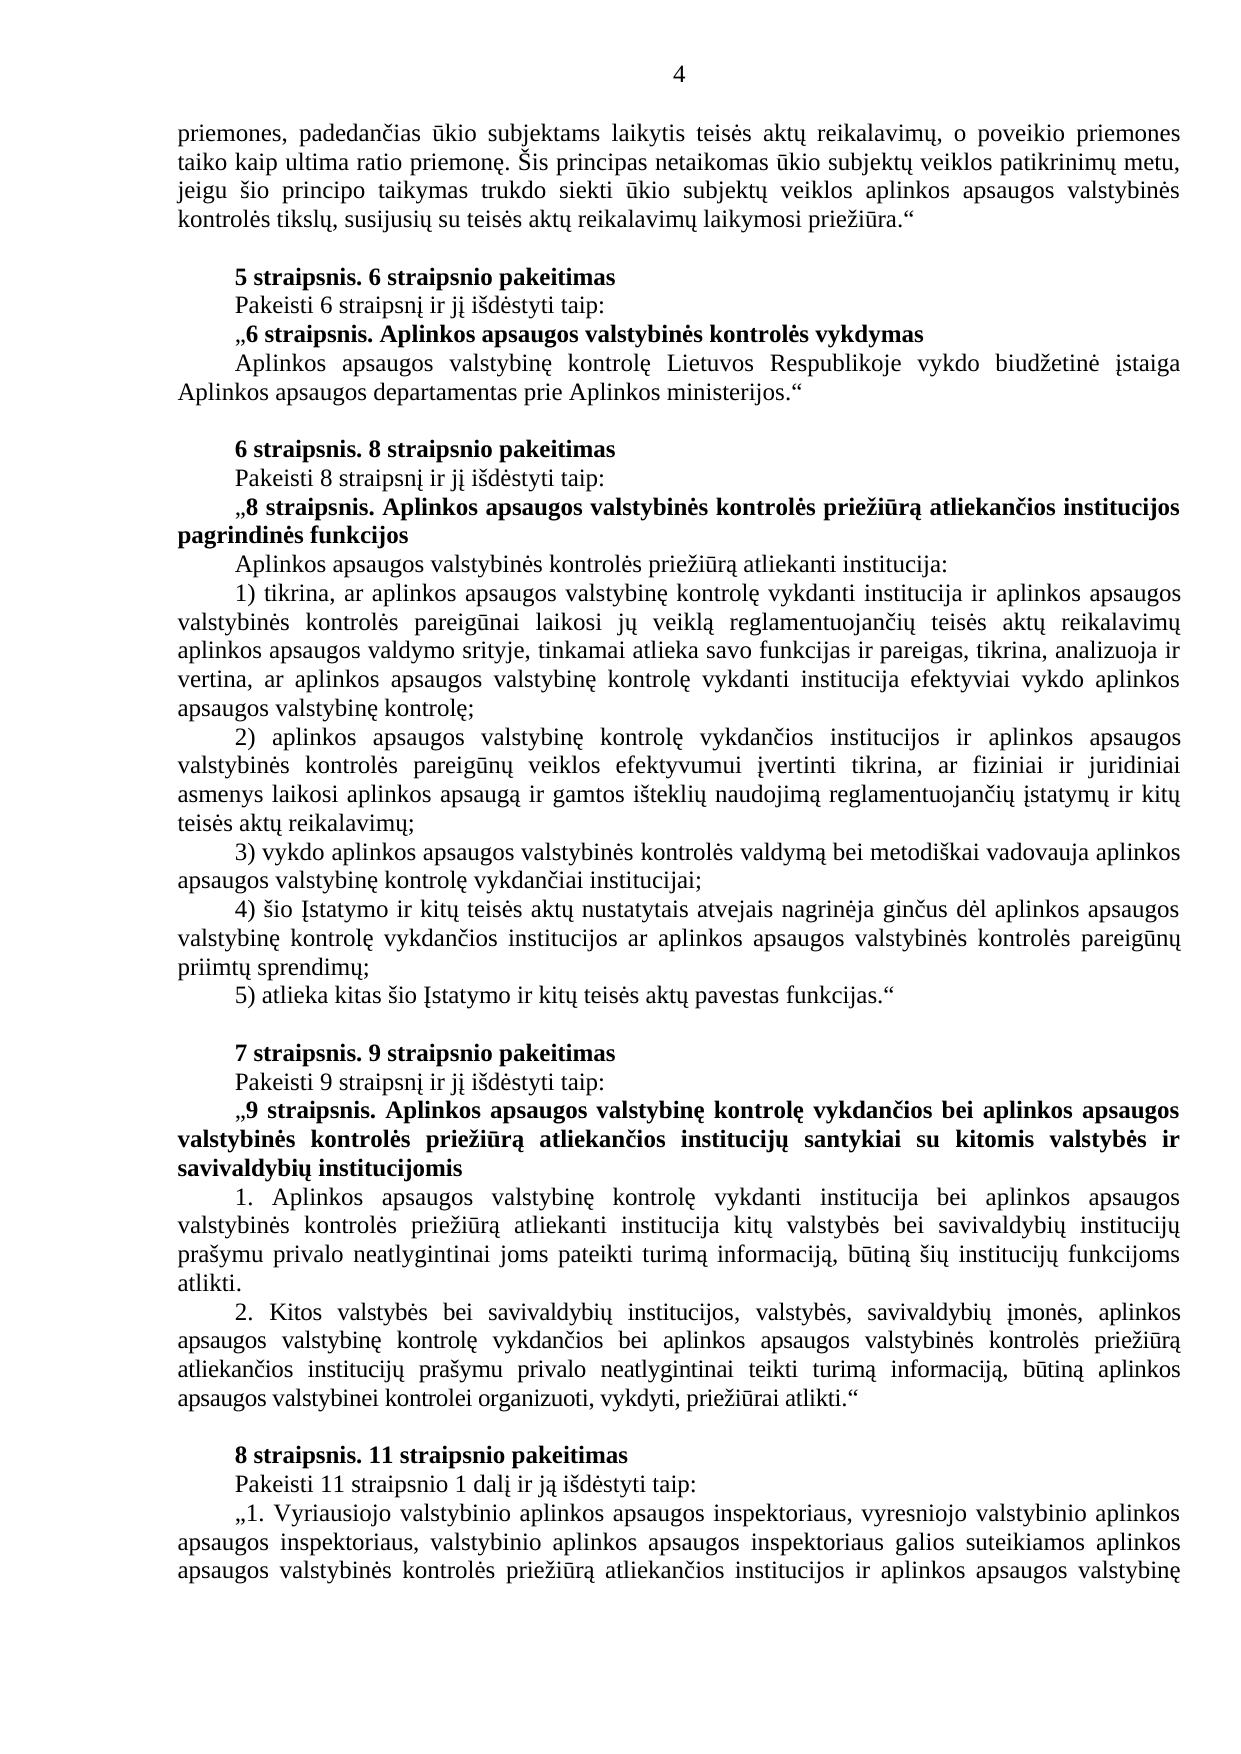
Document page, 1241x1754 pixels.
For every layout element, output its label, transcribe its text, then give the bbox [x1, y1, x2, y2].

text 2) aplinkos apsaugos valstybinę kontrolę vykdančios institucijos ir aplinkos apsaugos valstybinės kontrolės pareigūnų veiklos efektyvumui įvertinti tikrina, ar fiziniai ir juridiniai asmenys laikosi aplinkos apsaugą ir gamtos išteklių naudojimą reglamentuojančių įstatymų ir kitų teisės aktų reikalavimų; [177, 722, 1181, 837]
text Pakeisti 9 straipsnį ir jį išdėstyti taip: [177, 1067, 1181, 1096]
text Pakeisti 6 straipsnį ir jį išdėstyti taip: [177, 291, 1181, 319]
text priemones, padedančias ūkio subjektams laikytis teisės aktų reikalavimų, o poveikio priemones taiko kaip ultima ratio priemonę. Šis principas netaikomas ūkio subjektų veiklos patikrinimų metu, jeigu šio principo taikymas trukdo siekti ūkio subjektų veiklos aplinkos apsaugos valstybinės kontrolės tikslų, susijusių su teisės aktų reikalavimų laikymosi priežiūra.“ [177, 118, 1181, 233]
text Pakeisti 11 straipsnio 1 dalį ir ją išdėstyti taip: [177, 1469, 1181, 1498]
text 8 straipsnis. 11 straipsnio pakeitimas [177, 1441, 1181, 1469]
text „1. Vyriausiojo valstybinio aplinkos apsaugos inspektoriaus, vyresniojo valstybinio aplinkos apsaugos inspektoriaus, valstybinio aplinkos apsaugos inspektoriaus galios suteikiamos aplinkos apsaugos valstybinės kontrolės priežiūrą atliekančios institucijos ir aplinkos apsaugos valstybinę [177, 1498, 1181, 1584]
text Aplinkos apsaugos valstybinės kontrolės priežiūrą atliekanti institucija: [177, 549, 1181, 578]
text Pakeisti 8 straipsnį ir jį išdėstyti taip: [177, 463, 1181, 492]
text 7 straipsnis. 9 straipsnio pakeitimas [177, 1038, 1181, 1067]
text 1) tikrina, ar aplinkos apsaugos valstybinę kontrolę vykdanti institucija ir aplinkos apsaugos valstybinės kontrolės pareigūnai laikosi jų veiklą reglamentuojančių teisės aktų reikalavimų aplinkos apsaugos valdymo srityje, tinkamai atlieka savo funkcijas ir pareigas, tikrina, analizuoja ir vertina, ar aplinkos apsaugos valstybinę kontrolę vykdanti institucija efektyviai vykdo aplinkos apsaugos valstybinę kontrolę; [177, 578, 1181, 722]
text „9 straipsnis. Aplinkos apsaugos valstybinę kontrolę vykdančios bei aplinkos apsaugos valstybinės kontrolės priežiūrą atliekančios institucijų santykiai su kitomis valstybės ir savivaldybių institucijomis [177, 1096, 1181, 1182]
text „8 straipsnis. Aplinkos apsaugos valstybinės kontrolės priežiūrą atliekančios institucijos pagrindinės funkcijos [177, 492, 1181, 549]
text 6 straipsnis. 8 straipsnio pakeitimas [177, 434, 1181, 463]
text 5 straipsnis. 6 straipsnio pakeitimas [177, 262, 1181, 291]
text 4) šio Įstatymo ir kitų teisės aktų nustatytais atvejais nagrinėja ginčus dėl aplinkos apsaugos valstybinę kontrolę vykdančios institucijos ar aplinkos apsaugos valstybinės kontrolės pareigūnų priimtų sprendimų; [177, 894, 1181, 981]
text 2. Kitos valstybės bei savivaldybių institucijos, valstybės, savivaldybių įmonės, aplinkos apsaugos valstybinę kontrolę vykdančios bei aplinkos apsaugos valstybinės kontrolės priežiūrą atliekančios institucijų prašymu privalo neatlygintinai teikti turimą informaciją, būtiną aplinkos apsaugos valstybinei kontrolei organizuoti, vykdyti, priežiūrai atlikti.“ [177, 1297, 1181, 1412]
text „6 straipsnis. Aplinkos apsaugos valstybinės kontrolės vykdymas [177, 319, 1181, 348]
text Aplinkos apsaugos valstybinę kontrolę Lietuvos Respublikoje vykdo biudžetinė įstaiga Aplinkos apsaugos departamentas prie Aplinkos ministerijos.“ [177, 348, 1181, 406]
text 3) vykdo aplinkos apsaugos valstybinės kontrolės valdymą bei metodiškai vadovauja aplinkos apsaugos valstybinę kontrolę vykdančiai institucijai; [177, 837, 1181, 894]
text 5) atlieka kitas šio Įstatymo ir kitų teisės aktų pavestas funkcijas.“ [177, 981, 1181, 1009]
text 1. Aplinkos apsaugos valstybinę kontrolę vykdanti institucija bei aplinkos apsaugos valstybinės kontrolės priežiūrą atliekanti institucija kitų valstybės bei savivaldybių institucijų prašymu privalo neatlygintinai joms pateikti turimą informaciją, būtiną šių institucijų funkcijoms atlikti. [177, 1182, 1181, 1297]
